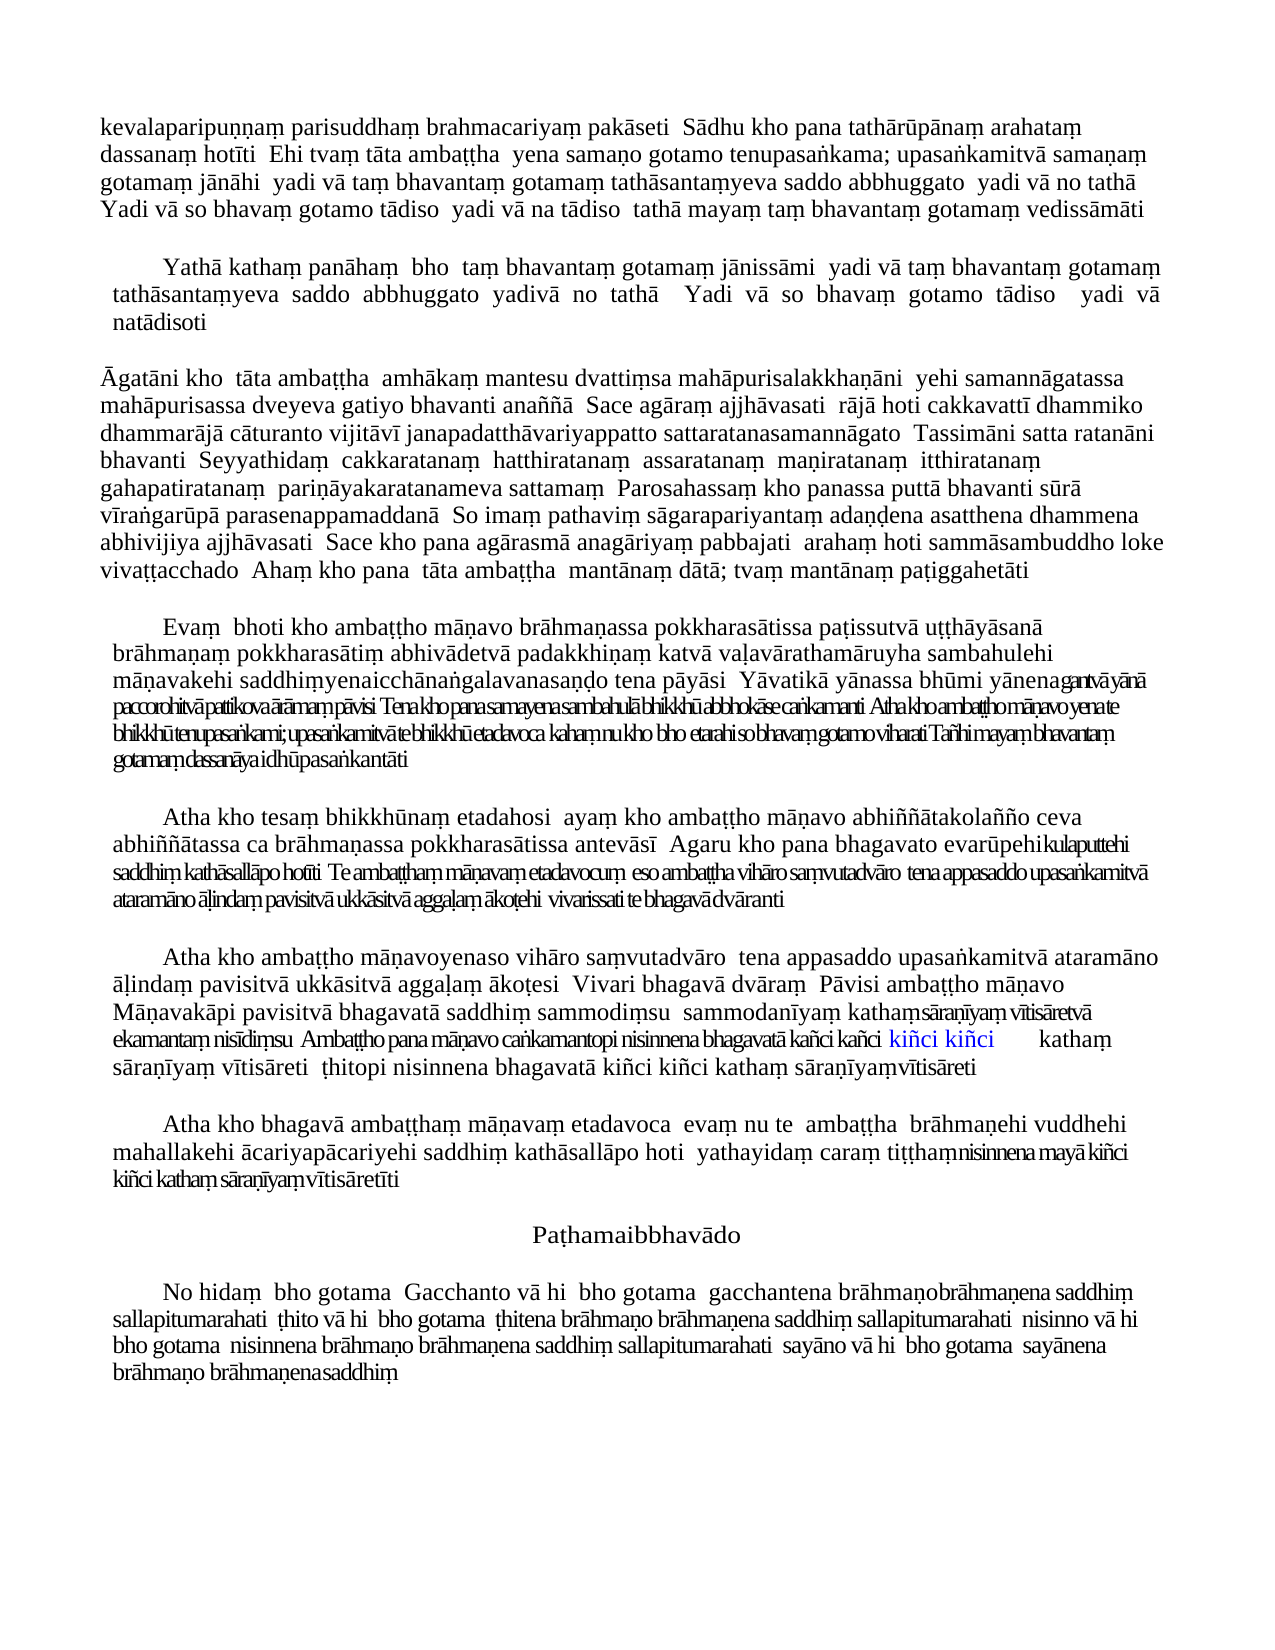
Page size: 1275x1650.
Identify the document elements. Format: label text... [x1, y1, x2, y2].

text Āgatāni kho tāta ambaṭṭha amhākaṃ mantesu dvattiṃsa mahāpurisalakkhaṇāni yehi samannāgatassa mahāpurisassa dveyeva gatiyo bhavanti anaññā Sace agāraṃ ajjhāvasati rājā hoti cakkavattī dhammiko dhammarājā cāturanto vijitāvī janapadatthāvariyappatto sattaratanasamannāgato Tassimāni satta ratanāni bhavanti Seyyathidaṃ cakkaratanaṃ hatthiratanaṃ assaratanaṃ maṇiratanaṃ itthiratanaṃ gahapatiratanaṃ pariṇāyakaratanameva sattamaṃ Parosahassaṃ kho panassa puttā bhavanti sūrā vīraṅgarūpā parasenappamaddanā So imaṃ pathaviṃ sāgarapariyantaṃ adaṇḍena asatthena dhammena abhivijiya ajjhāvasati Sace kho pana agārasmā anagāriyaṃ pabbajati arahaṃ hoti sammāsambuddho loke vivaṭṭacchado Ahaṃ kho pana tāta ambaṭṭha mantānaṃ dātā; tvaṃ mantānaṃ paṭiggahetāti [100, 364, 1173, 584]
list Evaṃ bhoti kho ambaṭṭho māṇavo brāhmaṇassa pokkharasātissa paṭissutvā uṭṭhāyāsanā brāhmaṇaṃ pokkharasātiṃ abhivādetvā padakkhiṇaṃ katvā vaḷavārathamāruyha sambahulehi māṇavakehi saddhiṃyenaicchānaṅgalavanasaṇḍo tena pāyāsi Yāvatikā yānassa bhūmi yānenagantvā yānā paccorohitvā pattikova ārāmaṃ pāvisi Tena kho pana samayena sambahulā bhikkhū abbhokāse caṅkamanti Atha kho ambaṭṭho māṇavo yena te bhikkhū tenupasaṅkami; upasaṅkamitvā te bhikkhū etadavoca kahaṃ nu kho bho etarahi so bhavaṃ gotamo viharati Tañhi mayaṃ bhavantaṃ gotamaṃ dassanāyaidhūpasaṅkantāti [112, 614, 1162, 773]
list Atha kho bhagavā ambaṭṭhaṃ māṇavaṃ etadavoca evaṃ nu te ambaṭṭha brāhmaṇehi vuddhehi mahallakehi ācariyapācariyehi saddhiṃ kathāsallāpo hoti yathayidaṃ caraṃ tiṭṭhaṃnisinnena mayā kiñci kiñci kathaṃ sāraṇīyaṃvītisāretīti [112, 1111, 1162, 1193]
list Atha kho ambaṭṭho māṇavoyenaso vihāro saṃvutadvāro tena appasaddo upasaṅkamitvā ataramāno āḷindaṃ pavisitvā ukkāsitvā aggaḷaṃ ākoṭesi Vivari bhagavā dvāraṃ Pāvisi ambaṭṭho māṇavo Māṇavakāpi pavisitvā bhagavatā saddhiṃ sammodiṃsu sammodanīyaṃ kathaṃsāraṇīyaṃ vītisāretvā ekamantaṃ nisīdiṃsu Ambaṭṭho pana māṇavo caṅkamantopi nisinnena bhagavatā kañci kañci kiñci kiñci kathaṃ sāraṇīyaṃ vītisāreti ṭhitopi nisinnena bhagavatā kiñci kiñci kathaṃ sāraṇīyaṃvītisāreti [112, 943, 1162, 1080]
list Yathā kathaṃ panāhaṃ bho taṃ bhavantaṃ gotamaṃ jānissāmi yadi vā taṃ bhavantaṃ gotamaṃ tathāsantaṃyeva saddo abbhuggato yadivā no tathā Yadi vā so bhavaṃ gotamo tādiso yadi vā natādisoti [112, 253, 1162, 336]
text kevalaparipuṇṇaṃ parisuddhaṃ brahmacariyaṃ pakāseti Sādhu kho pana tathārūpānaṃ arahataṃ dassanaṃ hotīti Ehi tvaṃ tāta ambaṭṭha yena samaṇo gotamo tenupasaṅkama; upasaṅkamitvā samaṇaṃ gotamaṃ jānāhi yadi vā taṃ bhavantaṃ gotamaṃ tathāsantaṃyeva saddo abbhuggato yadi vā no tathā Yadi vā so bhavaṃ gotamo tādiso yadi vā na tādiso tathā mayaṃ taṃ bhavantaṃ gotamaṃ vedissāmāti [100, 114, 1173, 223]
text Paṭhamaibbhavādo [100, 1221, 1173, 1249]
list No hidaṃ bho gotama Gacchanto vā hi bho gotama gacchantena brāhmaṇobrāhmaṇena saddhiṃ sallapitumarahati ṭhito vā hi bho gotama ṭhitena brāhmaṇo brāhmaṇena saddhiṃ sallapitumarahati nisinno vā hi bho gotama nisinnena brāhmaṇo brāhmaṇena saddhiṃ sallapitumarahati sayāno vā hi bho gotama sayānena brāhmaṇo brāhmaṇenasaddhiṃ [112, 1280, 1162, 1386]
list Atha kho tesaṃ bhikkhūnaṃ etadahosi ayaṃ kho ambaṭṭho māṇavo abhiññātakolañño ceva abhiññātassa ca brāhmaṇassa pokkharasātissa antevāsī Agaru kho pana bhagavato evarūpehikulaputtehi saddhiṃ kathāsallāpo hotīti Te ambaṭṭhaṃ māṇavaṃ etadavocuṃ eso ambaṭṭha vihāro saṃvutadvāro tena appasaddo upasaṅkamitvā ataramāno āḷindaṃ pavisitvā ukkāsitvā aggaḷaṃ ākoṭehi vivarissati te bhagavādvāranti [112, 803, 1162, 913]
